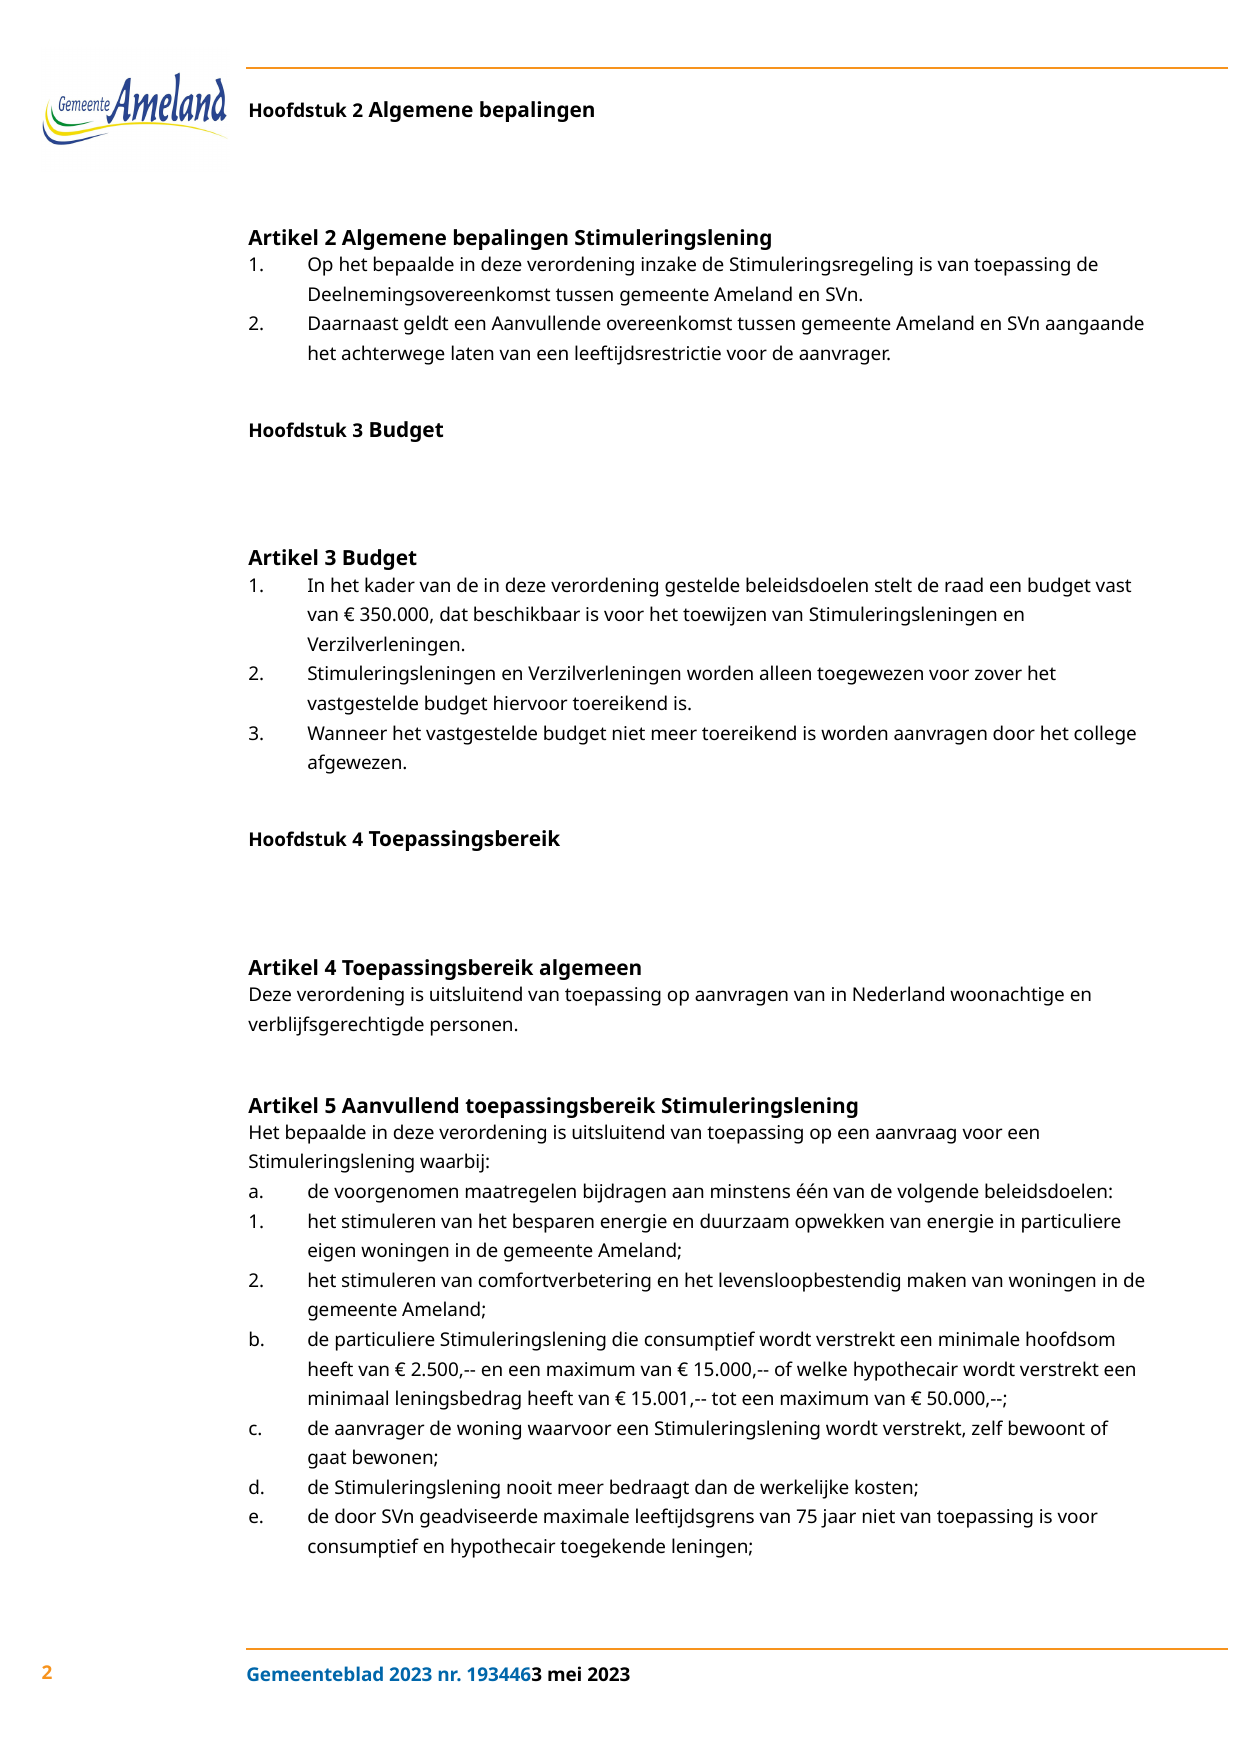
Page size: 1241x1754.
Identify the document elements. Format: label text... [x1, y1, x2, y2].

list Op het bepaalde in deze verordening inzake de Stimuleringsregeling is van toepassing de Deelnemingsovereenkomst tussen gemeente Ameland en SVn. [248, 251, 1152, 307]
text Artikel 3 Budget [248, 543, 1152, 572]
list de particuliere Stimuleringslening die consumptief wordt verstrekt een minimale hoofdsom heeft van € 2.500,-- en een maximum van € 15.000,-- of welke hypothecair wordt verstrekt een minimaal leningsbedrag heeft van € 15.001,-- tot een maximum van € 50.000,--; [248, 1326, 1152, 1411]
text Deze verordening is uitsluitend van toepassing op aanvragen van in Nederland woonachtige en verblijfsgerechtigde personen. [248, 981, 1152, 1036]
list Stimuleringsleningen en Verzilverleningen worden alleen toegewezen voor zover het vastgestelde budget hiervoor toereikend is. [248, 661, 1152, 716]
text Het bepaalde in deze verordening is uitsluitend van toepassing op een aanvraag voor een Stimuleringslening waarbij: [248, 1119, 1152, 1174]
list het stimuleren van het besparen energie en duurzaam opwekken van energie in particuliere eigen woningen in de gemeente Ameland; [248, 1208, 1152, 1263]
list de voorgenomen maatregelen bijdragen aan minstens één van de volgende beleidsdoelen: [248, 1178, 1152, 1204]
text Artikel 5 Aanvullend toepassingsbereik Stimuleringslening [248, 1091, 1152, 1119]
text Hoofdstuk 3 Budget [248, 415, 1152, 444]
list Daarnaast geldt een Aanvullende overeenkomst tussen gemeente Ameland en SVn aangaande het achterwege laten van een leeftijdsrestrictie voor de aanvrager. [248, 311, 1152, 366]
list de aanvrager de woning waarvoor een Stimuleringslening wordt verstrekt, zelf bewoont of gaat bewonen; [248, 1415, 1152, 1470]
list de Stimuleringslening nooit meer bedraagt dan de werkelijke kosten; [248, 1474, 1152, 1500]
text Artikel 4 Toepassingsbereik algemeen [248, 953, 1152, 981]
text Artikel 2 Algemene bepalingen Stimuleringslening [248, 223, 1152, 251]
list In het kader van de in deze verordening gestelde beleidsdoelen stelt de raad een budget vast van € 350.000, dat beschikbaar is voor het toewijzen van Stimuleringsleningen en Verzilverleningen. [248, 572, 1152, 657]
list de door SVn geadviseerde maximale leeftijdsgrens van 75 jaar niet van toepassing is voor consumptief en hypothecair toegekende leningen; [248, 1504, 1152, 1559]
list Wanneer het vastgestelde budget niet meer toereikend is worden aanvragen door het college afgewezen. [248, 720, 1152, 775]
picture [41, 47, 231, 172]
list het stimuleren van comfortverbetering en het levensloopbestendig maken van woningen in de gemeente Ameland; [248, 1267, 1152, 1322]
text Hoofdstuk 4 Toepassingsbereik [248, 824, 1152, 853]
text Hoofdstuk 2 Algemene bepalingen [248, 95, 1152, 123]
